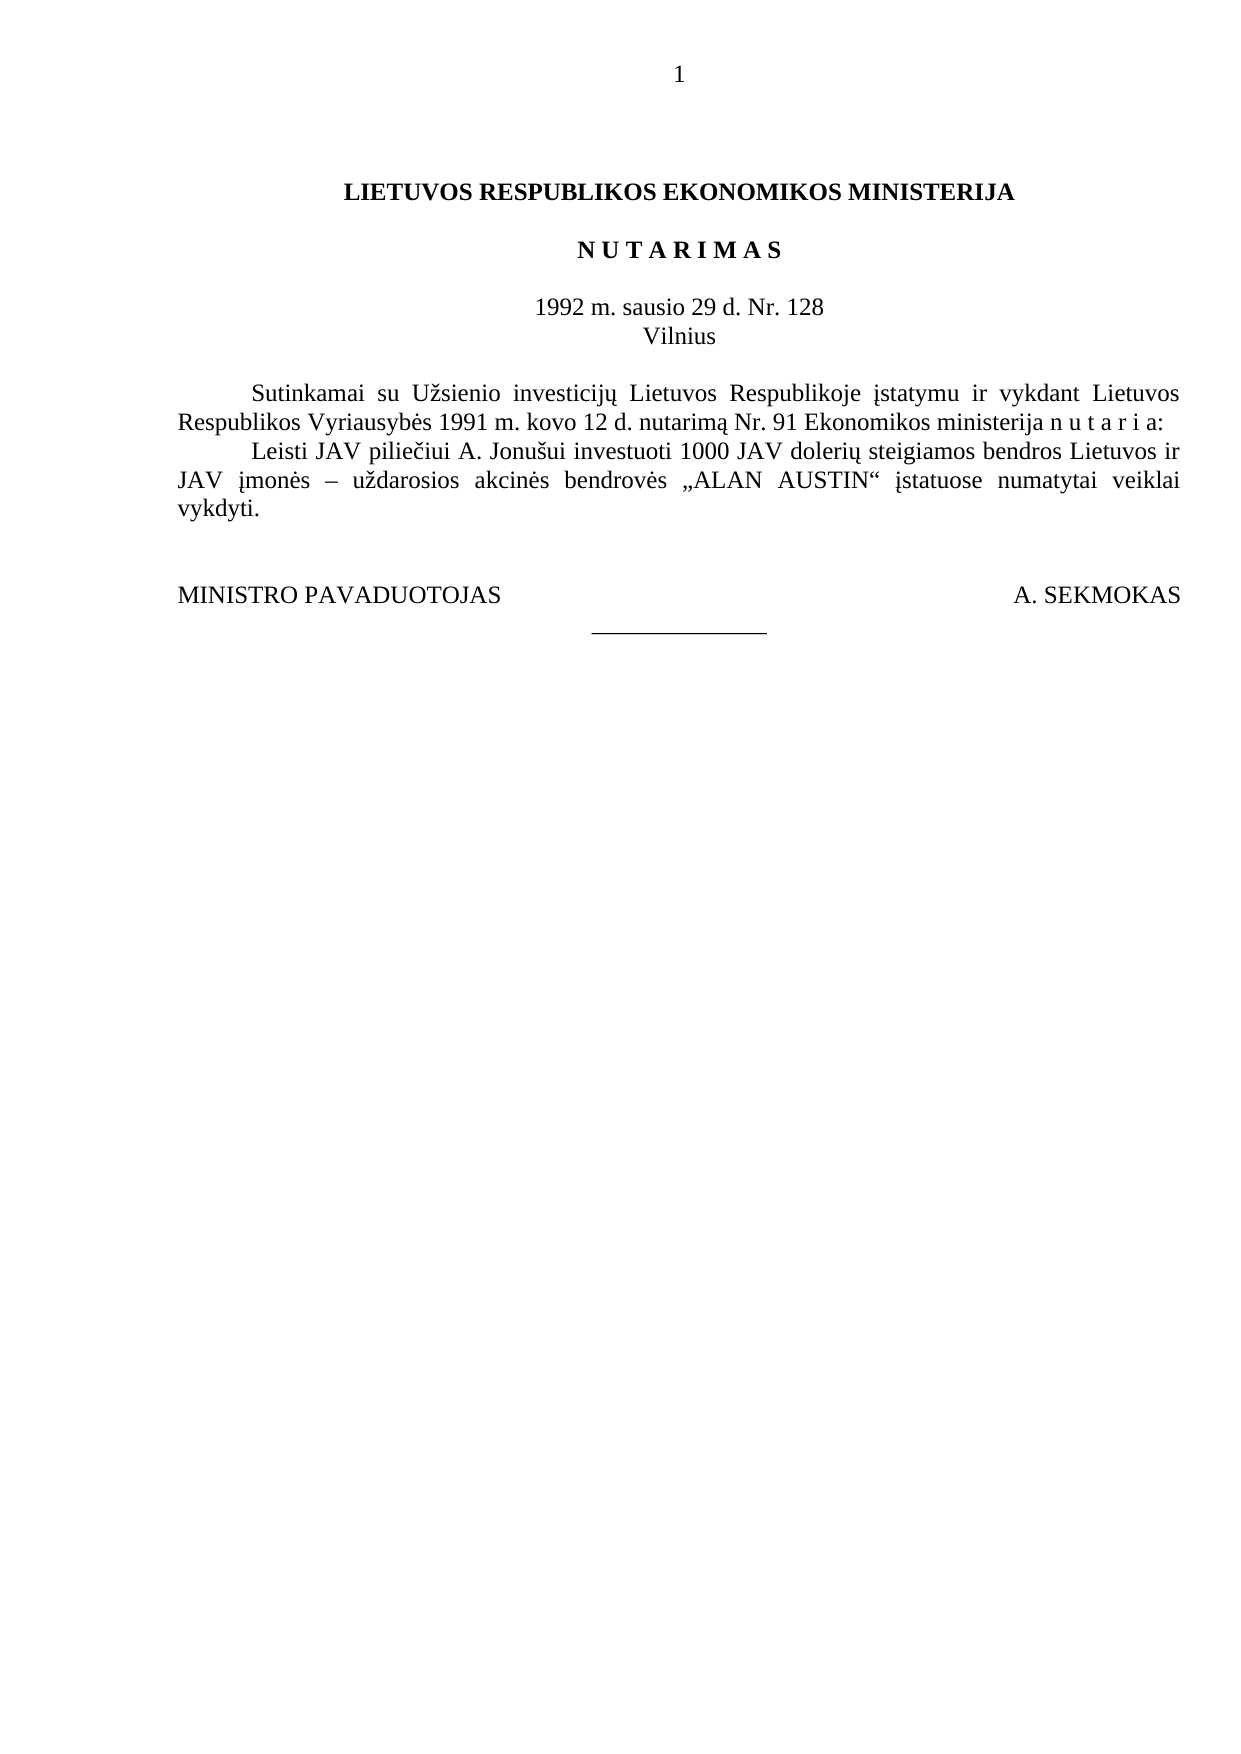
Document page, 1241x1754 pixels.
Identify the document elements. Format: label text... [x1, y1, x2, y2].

text MINISTRO PAVADUOTOJAS A. SEKMOKAS [177, 580, 1181, 608]
text Sutinkamai su Užsienio investicijų Lietuvos Respublikoje įstatymu ir vykdant Lietuvos Respublikos Vyriausybės 1991 m. kovo 12 d. nutarimą Nr. 91 Ekonomikos ministerija nutaria: [177, 378, 1181, 436]
text ______________ [177, 608, 1181, 637]
text Leisti JAV piliečiui A. Jonušui investuoti 1000 JAV dolerių steigiamos bendros Lietuvos ir JAV įmonės – uždarosios akcinės bendrovės „ALAN AUSTIN“ įstatuose numatytai veiklai vykdyti. [177, 436, 1181, 522]
text Vilnius [177, 321, 1181, 350]
text 1992 m. sausio 29 d. Nr. 128 [177, 292, 1181, 321]
text LIETUVOS RESPUBLIKOS EKONOMIKOS MINISTERIJA [177, 177, 1181, 206]
text N U T A R I M A S [177, 235, 1181, 263]
